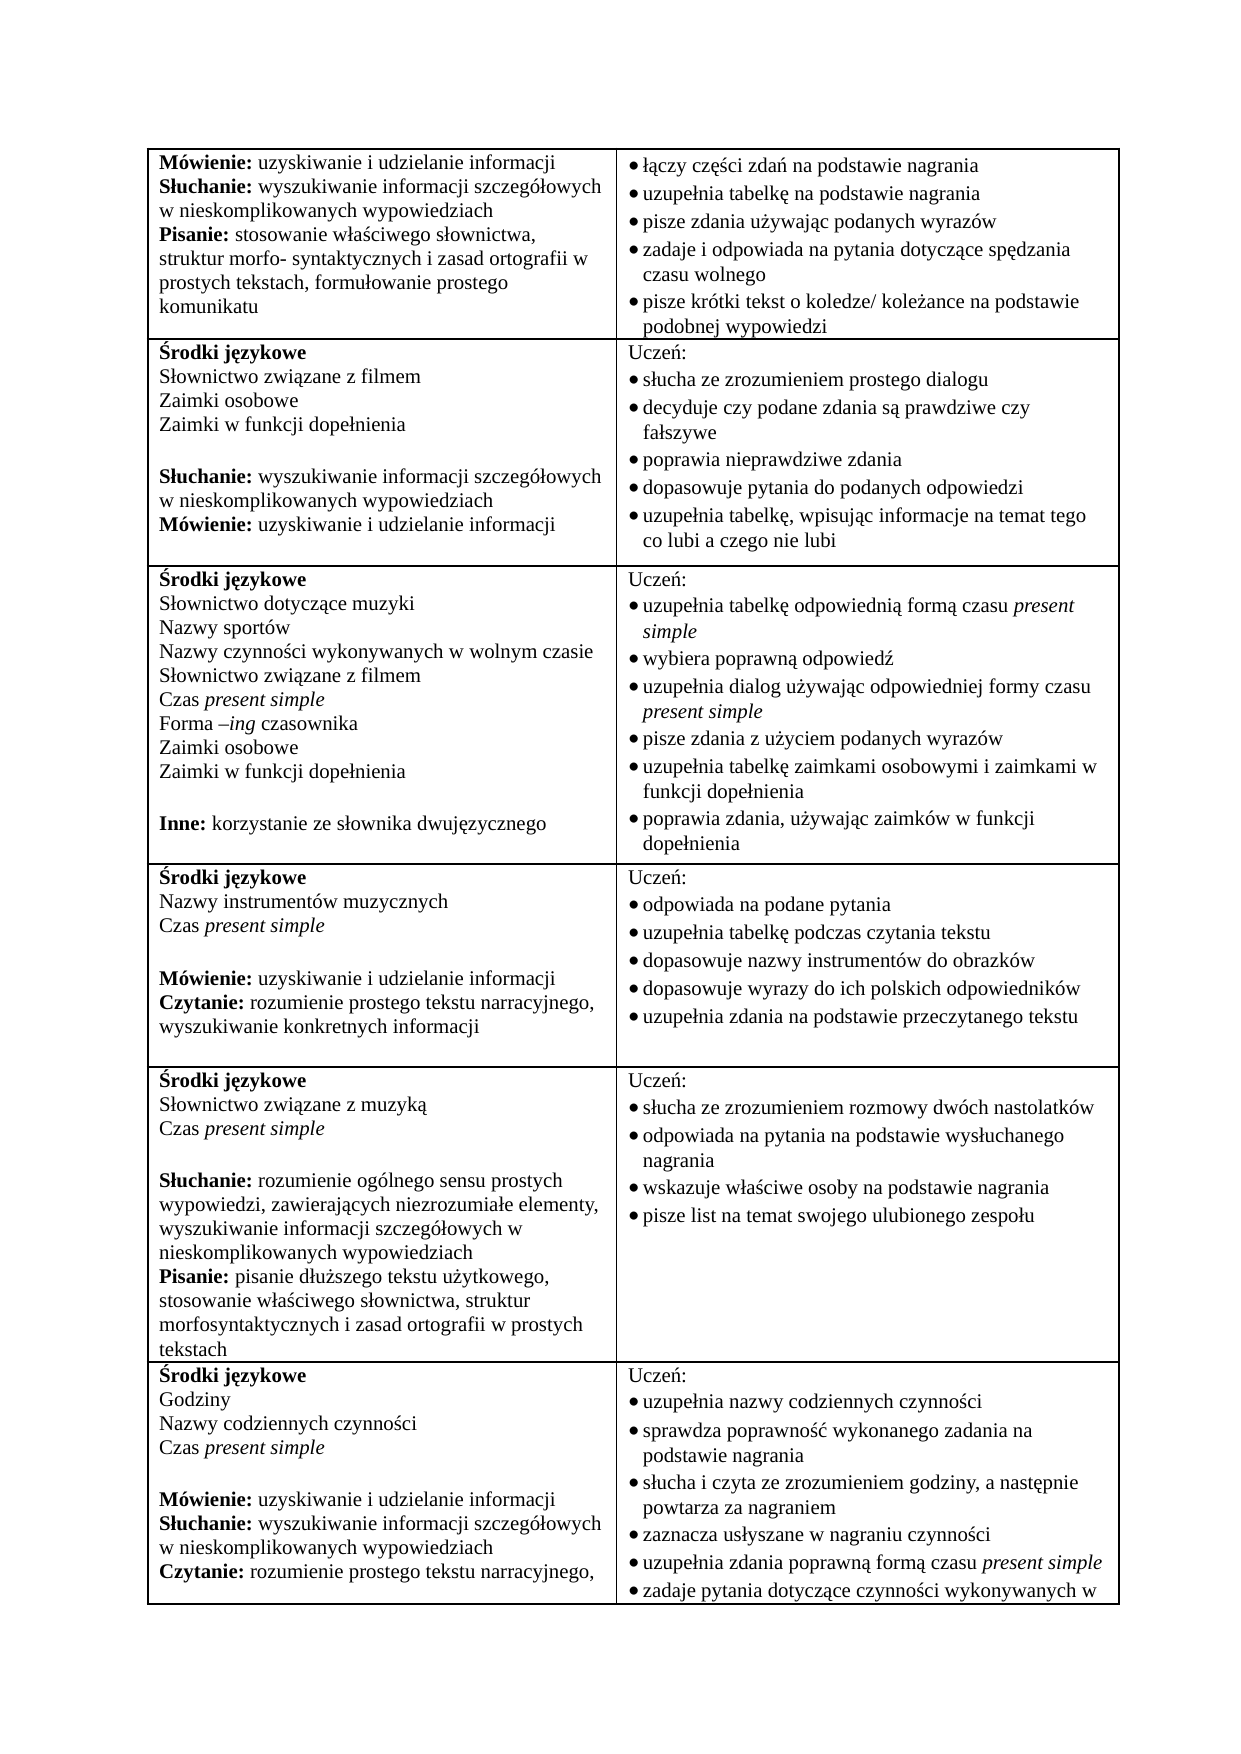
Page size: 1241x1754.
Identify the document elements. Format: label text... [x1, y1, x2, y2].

table_cell Uczeń: uzupełnia zwroty podanymi czasownikami dopasowuje zwroty do zdjęć sprawdza poprawność wykonanego zadania na podstawie nagrania słucha ponownie nagrania i powtarza łączy części zdań na podstawie nagrania uzupełnia tabelkę na podstawie nagrania pisze zdania używając podanych wyrazów zadaje i odpowiada na pytania dotyczące spędzania czasu wolnego pisze krótki tekst o koledze/ koleżance na podstawie podobnej wypowiedzi [617, 150, 1118, 338]
table_cell Uczeń: słucha ze zrozumieniem rozmowy dwóch nastolatków odpowiada na pytania na podstawie wysłuchanego nagrania wskazuje właściwe osoby na podstawie nagrania pisze list na temat swojego ulubionego zespołu [617, 1068, 1118, 1361]
table_cell Mówienie: uzyskiwanie i udzielanie informacji Słuchanie: wyszukiwanie informacji szczegółowych w nieskomplikowanych wypowiedziach Pisanie: stosowanie właściwego słownictwa, struktur morfo- syntaktycznych i zasad ortografii w prostych tekstach, formułowanie prostego komunikatu [149, 150, 616, 338]
table_cell Środki językowe Słownictwo związane z muzyką Czas present simple Słuchanie: rozumienie ogólnego sensu prostych wypowiedzi, zawierających niezrozumiałe elementy, wyszukiwanie informacji szczegółowych w nieskomplikowanych wypowiedziach Pisanie: pisanie dłuższego tekstu użytkowego, stosowanie właściwego słownictwa, struktur morfosyntaktycznych i zasad ortografii w prostych tekstach [149, 1068, 616, 1361]
table_cell Uczeń: uzupełnia tabelkę odpowiednią formą czasu present simple wybiera poprawną odpowiedź uzupełnia dialog używając odpowiedniej formy czasu present simple pisze zdania z użyciem podanych wyrazów uzupełnia tabelkę zaimkami osobowymi i zaimkami w funkcji dopełnienia poprawia zdania, używając zaimków w funkcji dopełnienia [617, 567, 1118, 863]
table_cell Uczeń: słucha ze zrozumieniem prostego dialogu decyduje czy podane zdania są prawdziwe czy fałszywe poprawia nieprawdziwe zdania dopasowuje pytania do podanych odpowiedzi uzupełnia tabelkę, wpisując informacje na temat tego co lubi a czego nie lubi [617, 340, 1118, 564]
table_cell Uczeń: uzupełnia nazwy codziennych czynności sprawdza poprawność wykonanego zadania na podstawie nagrania słucha i czyta ze zrozumieniem godziny, a następnie powtarza za nagraniem zaznacza usłyszane w nagraniu czynności uzupełnia zdania poprawną formą czasu present simple zadaje pytania dotyczące czynności wykonywanych w [617, 1363, 1118, 1603]
table_cell Uczeń: odpowiada na podane pytania uzupełnia tabelkę podczas czytania tekstu dopasowuje nazwy instrumentów do obrazków dopasowuje wyrazy do ich polskich odpowiedników uzupełnia zdania na podstawie przeczytanego tekstu [617, 865, 1118, 1066]
table_cell Środki językowe Słownictwo dotyczące muzyki Nazwy sportów Nazwy czynności wykonywanych w wolnym czasie Słownictwo związane z filmem Czas present simple Forma –ing czasownika Zaimki osobowe Zaimki w funkcji dopełnienia Inne: korzystanie ze słownika dwujęzycznego [149, 567, 616, 863]
table_cell Środki językowe Słownictwo związane z filmem Zaimki osobowe Zaimki w funkcji dopełnienia Słuchanie: wyszukiwanie informacji szczegółowych w nieskomplikowanych wypowiedziach Mówienie: uzyskiwanie i udzielanie informacji [149, 340, 616, 564]
table_cell Środki językowe Godziny Nazwy codziennych czynności Czas present simple Mówienie: uzyskiwanie i udzielanie informacji Słuchanie: wyszukiwanie informacji szczegółowych w nieskomplikowanych wypowiedziach Czytanie: rozumienie prostego tekstu narracyjnego, [149, 1363, 616, 1603]
table_cell Środki językowe Nazwy instrumentów muzycznych Czas present simple Mówienie: uzyskiwanie i udzielanie informacji Czytanie: rozumienie prostego tekstu narracyjnego, wyszukiwanie konkretnych informacji [149, 865, 616, 1066]
